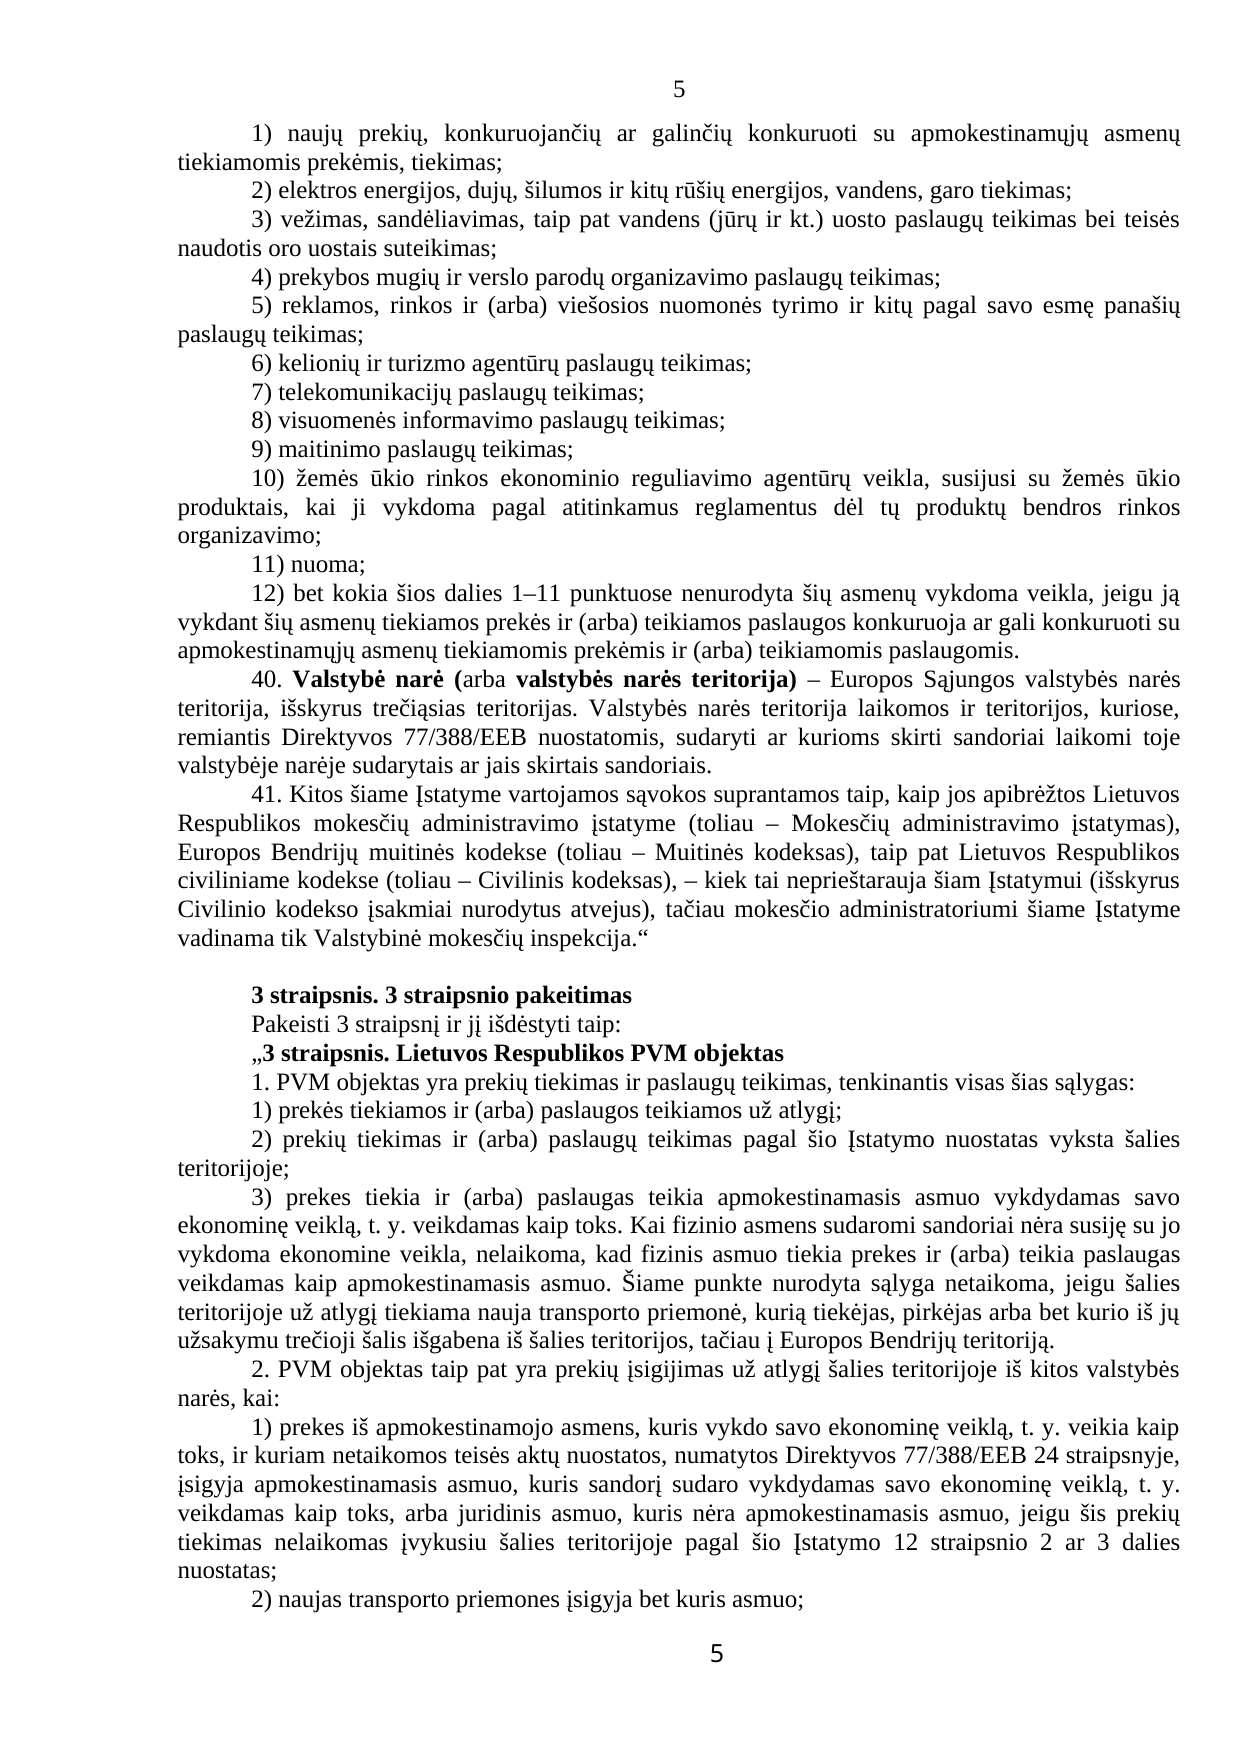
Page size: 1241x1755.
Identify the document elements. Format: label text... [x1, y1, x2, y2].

text 1) naujų prekių, konkuruojančių ar galinčių konkuruoti su apmokestinamųjų asmenų tiekiamomis prekėmis, tiekimas; [177, 118, 1181, 176]
text 2) prekių tiekimas ir (arba) paslaugų teikimas pagal šio Įstatymo nuostatas vyksta šalies teritorijoje; [177, 1124, 1181, 1182]
text 2. PVM objektas taip pat yra prekių įsigijimas už atlygį šalies teritorijoje iš kitos valstybės narės, kai: [177, 1354, 1181, 1412]
text 11) nuoma; [177, 549, 1181, 578]
text 8) visuomenės informavimo paslaugų teikimas; [177, 406, 1181, 434]
text 1. PVM objektas yra prekių tiekimas ir paslaugų teikimas, tenkinantis visas šias sąlygas: [177, 1067, 1181, 1096]
text 9) maitinimo paslaugų teikimas; [177, 434, 1181, 463]
text 3) prekes tiekia ir (arba) paslaugas teikia apmokestinamasis asmuo vykdydamas savo ekonominę veiklą, t. y. veikdamas kaip toks. Kai fizinio asmens sudaromi sandoriai nėra susiję su jo vykdoma ekonomine veikla, nelaikoma, kad fizinis asmuo tiekia prekes ir (arba) teikia paslaugas veikdamas kaip apmokestinamasis asmuo. Šiame punkte nurodyta sąlyga netaikoma, jeigu šalies teritorijoje už atlygį tiekiama nauja transporto priemonė, kurią tiekėjas, pirkėjas arba bet kurio iš jų užsakymu trečioji šalis išgabena iš šalies teritorijos, tačiau į Europos Bendrijų teritoriją. [177, 1182, 1181, 1354]
text 6) kelionių ir turizmo agentūrų paslaugų teikimas; [177, 348, 1181, 377]
text Pakeisti 3 straipsnį ir jį išdėstyti taip: [177, 1009, 1181, 1038]
text 12) bet kokia šios dalies 1–11 punktuose nenurodyta šių asmenų vykdoma veikla, jeigu ją vykdant šių asmenų tiekiamos prekės ir (arba) teikiamos paslaugos konkuruoja ar gali konkuruoti su apmokestinamųjų asmenų tiekiamomis prekėmis ir (arba) teikiamomis paslaugomis. [177, 578, 1181, 664]
text 1) prekes iš apmokestinamojo asmens, kuris vykdo savo ekonominę veiklą, t. y. veikia kaip toks, ir kuriam netaikomos teisės aktų nuostatos, numatytos Direktyvos 77/388/EEB 24 straipsnyje, įsigyja apmokestinamasis asmuo, kuris sandorį sudaro vykdydamas savo ekonominę veiklą, t. y. veikdamas kaip toks, arba juridinis asmuo, kuris nėra apmokestinamasis asmuo, jeigu šis prekių tiekimas nelaikomas įvykusiu šalies teritorijoje pagal šio Įstatymo 12 straipsnio 2 ar 3 dalies nuostatas; [177, 1412, 1181, 1584]
text 10) žemės ūkio rinkos ekonominio reguliavimo agentūrų veikla, susijusi su žemės ūkio produktais, kai ji vykdoma pagal atitinkamus reglamentus dėl tų produktų bendros rinkos organizavimo; [177, 463, 1181, 549]
text 7) telekomunikacijų paslaugų teikimas; [177, 377, 1181, 406]
text „3 straipsnis. Lietuvos Respublikos PVM objektas [177, 1038, 1181, 1067]
text 40. Valstybė narė (arba valstybės narės teritorija) – Europos Sąjungos valstybės narės teritorija, išskyrus trečiąsias teritorijas. Valstybės narės teritorija laikomos ir teritorijos, kuriose, remiantis Direktyvos 77/388/EEB nuostatomis, sudaryti ar kurioms skirti sandoriai laikomi toje valstybėje narėje sudarytais ar jais skirtais sandoriais. [177, 664, 1181, 779]
text 2) naujas transporto priemones įsigyja bet kuris asmuo; [177, 1584, 1181, 1613]
text 1) prekės tiekiamos ir (arba) paslaugos teikiamos už atlygį; [177, 1096, 1181, 1124]
text 3) vežimas, sandėliavimas, taip pat vandens (jūrų ir kt.) uosto paslaugų teikimas bei teisės naudotis oro uostais suteikimas; [177, 204, 1181, 262]
text 41. Kitos šiame Įstatyme vartojamos sąvokos suprantamos taip, kaip jos apibrėžtos Lietuvos Respublikos mokesčių administravimo įstatyme (toliau – Mokesčių administravimo įstatymas), Europos Bendrijų muitinės kodekse (toliau – Muitinės kodeksas), taip pat Lietuvos Respublikos civiliniame kodekse (toliau – Civilinis kodeksas), – kiek tai neprieštarauja šiam Įstatymui (išskyrus Civilinio kodekso įsakmiai nurodytus atvejus), tačiau mokesčio administratoriumi šiame Įstatyme vadinama tik Valstybinė mokesčių inspekcija.“ [177, 779, 1181, 952]
text 5) reklamos, rinkos ir (arba) viešosios nuomonės tyrimo ir kitų pagal savo esmę panašių paslaugų teikimas; [177, 291, 1181, 348]
text 4) prekybos mugių ir verslo parodų organizavimo paslaugų teikimas; [177, 262, 1181, 291]
text 3 straipsnis. 3 straipsnio pakeitimas [177, 981, 1181, 1009]
text 2) elektros energijos, dujų, šilumos ir kitų rūšių energijos, vandens, garo tiekimas; [177, 176, 1181, 204]
